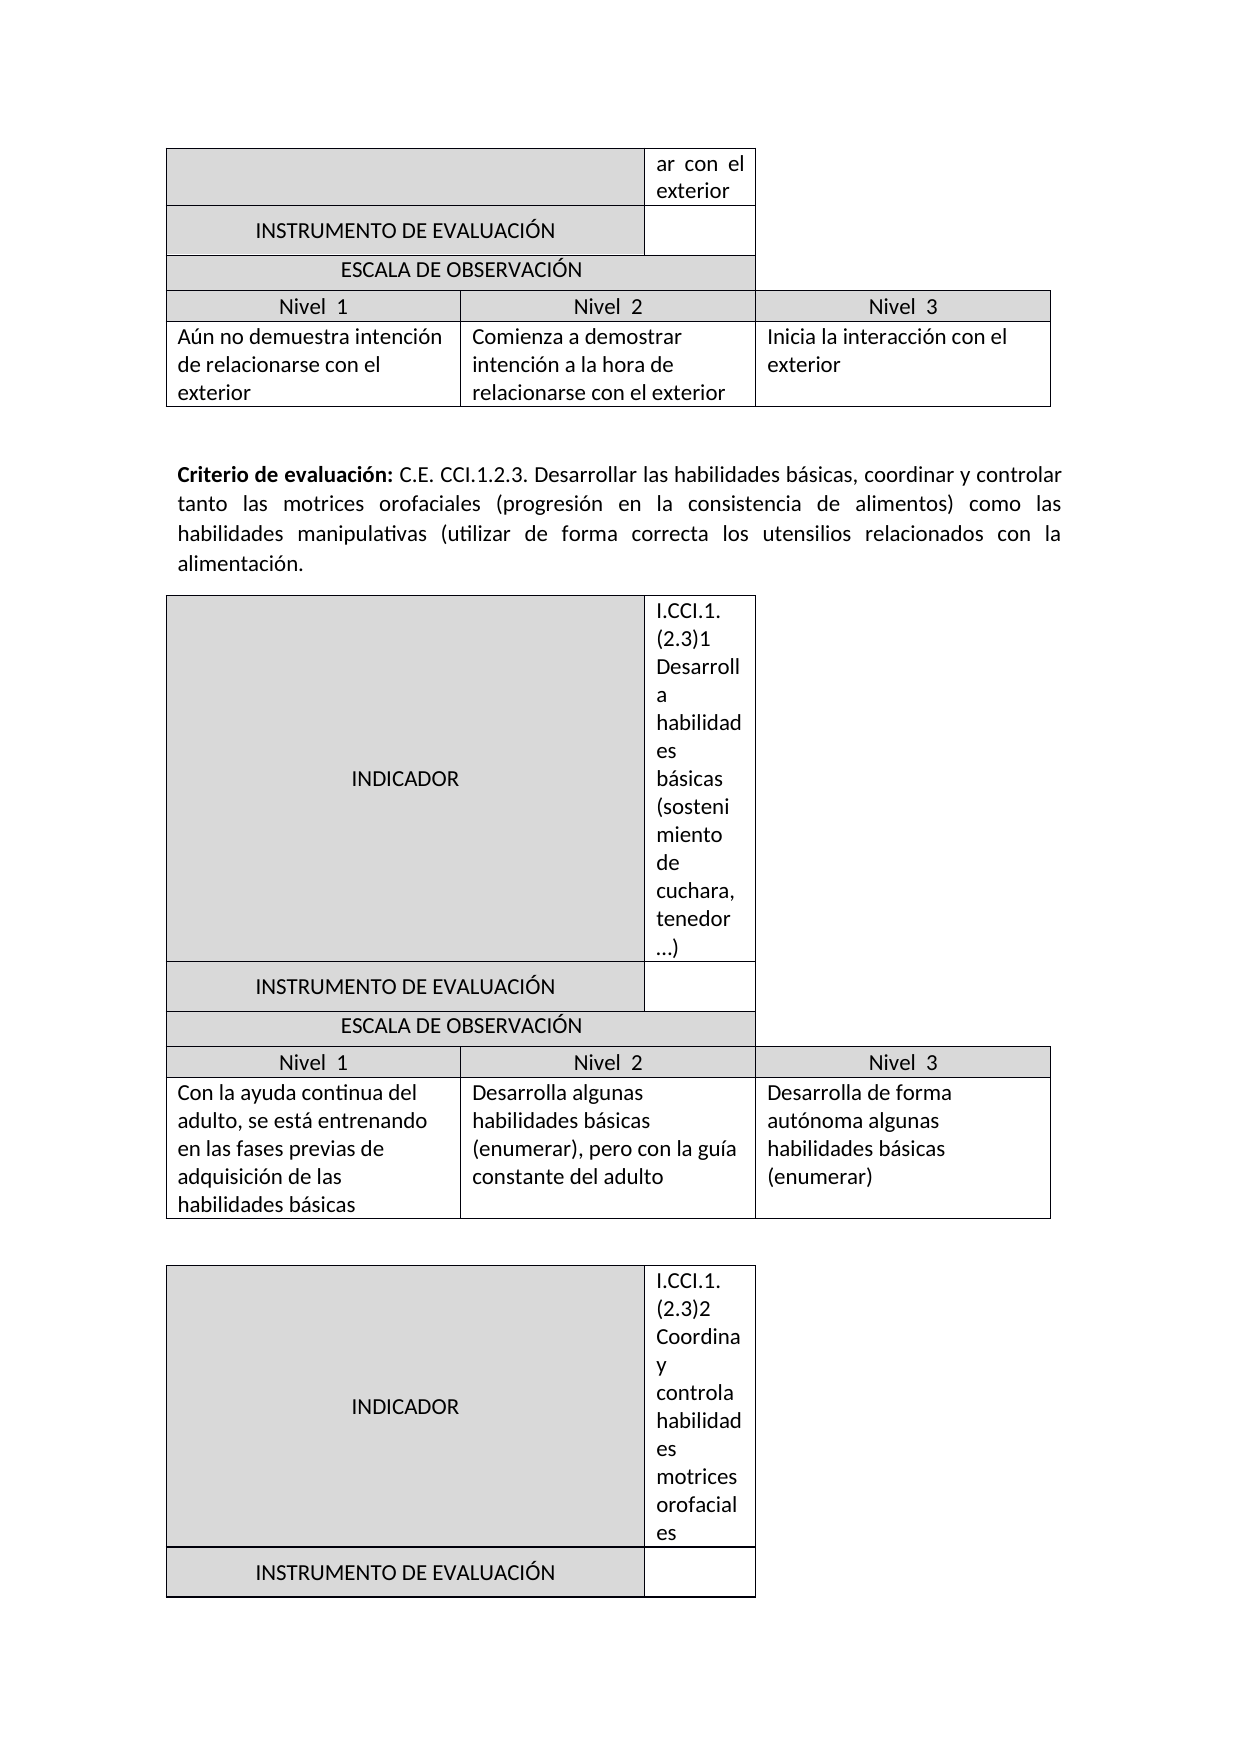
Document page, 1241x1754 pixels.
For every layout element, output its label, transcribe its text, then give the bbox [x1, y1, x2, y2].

table_cell Desarrolla de forma autónoma algunas habilidades básicas (enumerar) [756, 1078, 1050, 1218]
table_cell Nivel 1 [167, 291, 460, 321]
table_header INDICADOR [167, 596, 644, 961]
table_cell [645, 1548, 755, 1596]
table_cell Nivel 3 [756, 291, 1050, 321]
table_cell ESCALA DE OBSERVACIÓN [167, 256, 755, 290]
table_header I.CCI.1.(2.3)1 Desarrolla habilidades básicas (sostenimiento de cuchara, tenedor…) [645, 596, 755, 961]
table_cell Nivel 2 [461, 291, 755, 321]
table_cell INSTRUMENTO DE EVALUACIÓN [167, 1548, 644, 1596]
table_cell Comienza a demostrar intención a la hora de relacionarse con el exterior [461, 322, 755, 406]
table_cell ESCALA DE OBSERVACIÓN [167, 1012, 755, 1046]
table_cell INSTRUMENTO DE EVALUACIÓN [167, 962, 644, 1011]
table_cell Aún no demuestra intención de relacionarse con el exterior [167, 322, 460, 406]
table_header I.CCI.1.(2.3)2 Coordina y controla habilidades motrices orofaciales [645, 1266, 755, 1546]
table_header ar con el exterior [645, 149, 755, 205]
table_header INDICADOR [167, 1266, 644, 1546]
table_cell [645, 206, 755, 254]
table_cell Nivel 1 [167, 1047, 460, 1077]
table_cell Nivel 3 [756, 1047, 1050, 1077]
table_cell INSTRUMENTO DE EVALUACIÓN [167, 206, 644, 254]
table_header [167, 149, 644, 205]
text Criterio de evaluación: C.E. CCI.1.2.3. Desarrollar las habilidades básicas, coordinar y controlar tanto las motrices orofaciales (progresión en la consistencia de alimentos) como las habilidades manipulativas (utilizar de forma correcta los utensilios relacionados con la alimentación. [177, 460, 1063, 577]
table_cell Desarrolla algunas habilidades básicas (enumerar), pero con la guía constante del adulto [461, 1078, 755, 1218]
table_cell [645, 962, 755, 1011]
table_cell Inicia la interacción con el exterior [756, 322, 1050, 406]
table_cell Nivel 2 [461, 1047, 755, 1077]
table_cell Con la ayuda continua del adulto, se está entrenando en las fases previas de adquisición de las habilidades básicas [167, 1078, 460, 1218]
